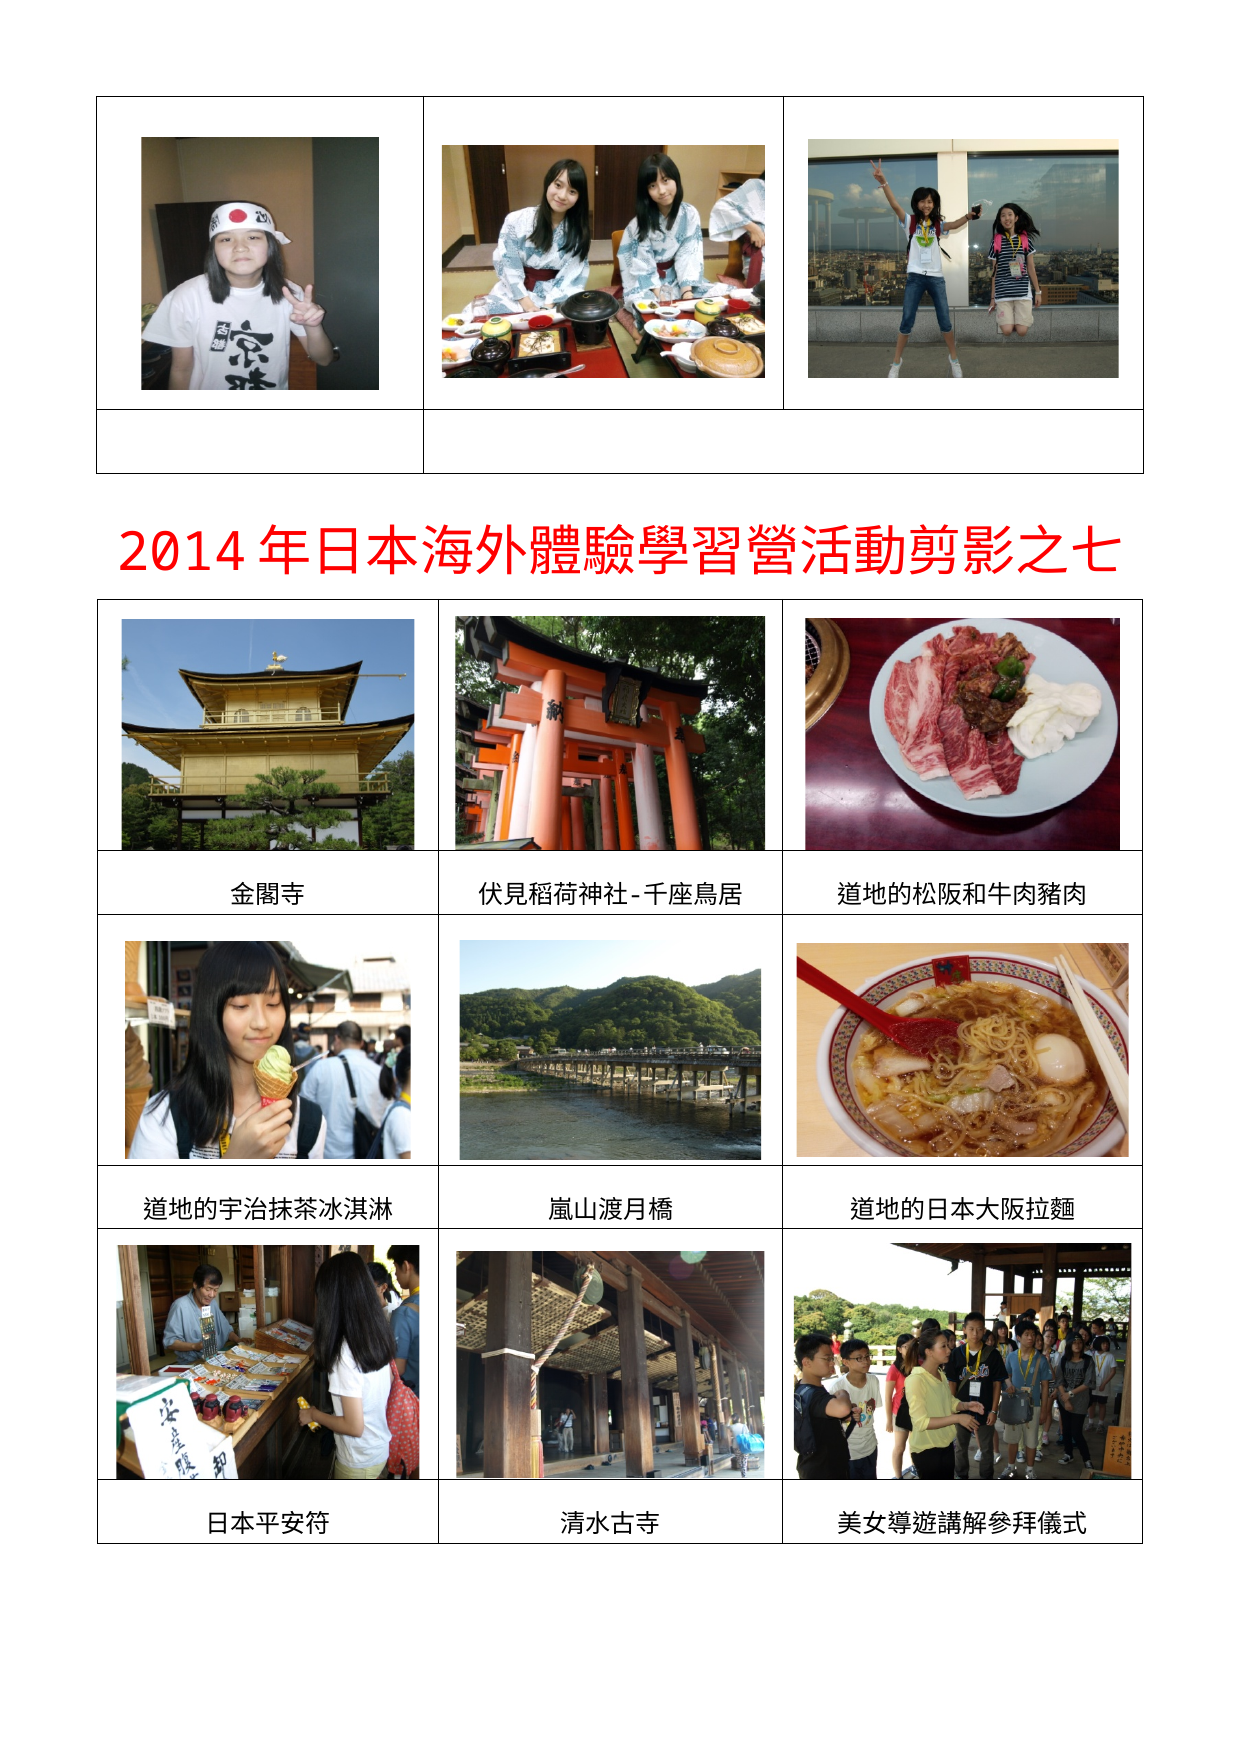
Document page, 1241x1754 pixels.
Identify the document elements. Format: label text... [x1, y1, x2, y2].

table_cell [783, 915, 1142, 1164]
table_cell [424, 410, 1143, 473]
table_cell 清水古寺 [439, 1480, 782, 1543]
table_header [439, 600, 782, 850]
table_cell 嵐山渡月橋 [439, 1166, 782, 1228]
table_cell 伏見稻荷神社-千座鳥居 [439, 851, 782, 913]
table_header [98, 600, 438, 850]
table_header [783, 600, 1142, 850]
table_cell 道地的松阪和牛肉豬肉 [783, 851, 1142, 913]
table_cell 金閣寺 [98, 851, 438, 913]
table_cell [97, 410, 423, 473]
text 2014年日本海外體驗學習營活動剪影之七 [75, 474, 1165, 599]
table_cell 道地的宇治抹茶冰淇淋 [98, 1166, 438, 1228]
table_cell [439, 915, 782, 1164]
table_cell [98, 1229, 438, 1479]
table_cell 美女導遊講解參拜儀式 [783, 1480, 1142, 1543]
table_cell [98, 915, 438, 1164]
table_cell [424, 97, 783, 409]
table_cell [97, 97, 423, 409]
table_cell [439, 1229, 782, 1479]
table_cell [784, 97, 1143, 409]
table_cell 道地的日本大阪拉麵 [783, 1166, 1142, 1228]
table_cell [783, 1229, 1142, 1479]
table_cell 日本平安符 [98, 1480, 438, 1543]
